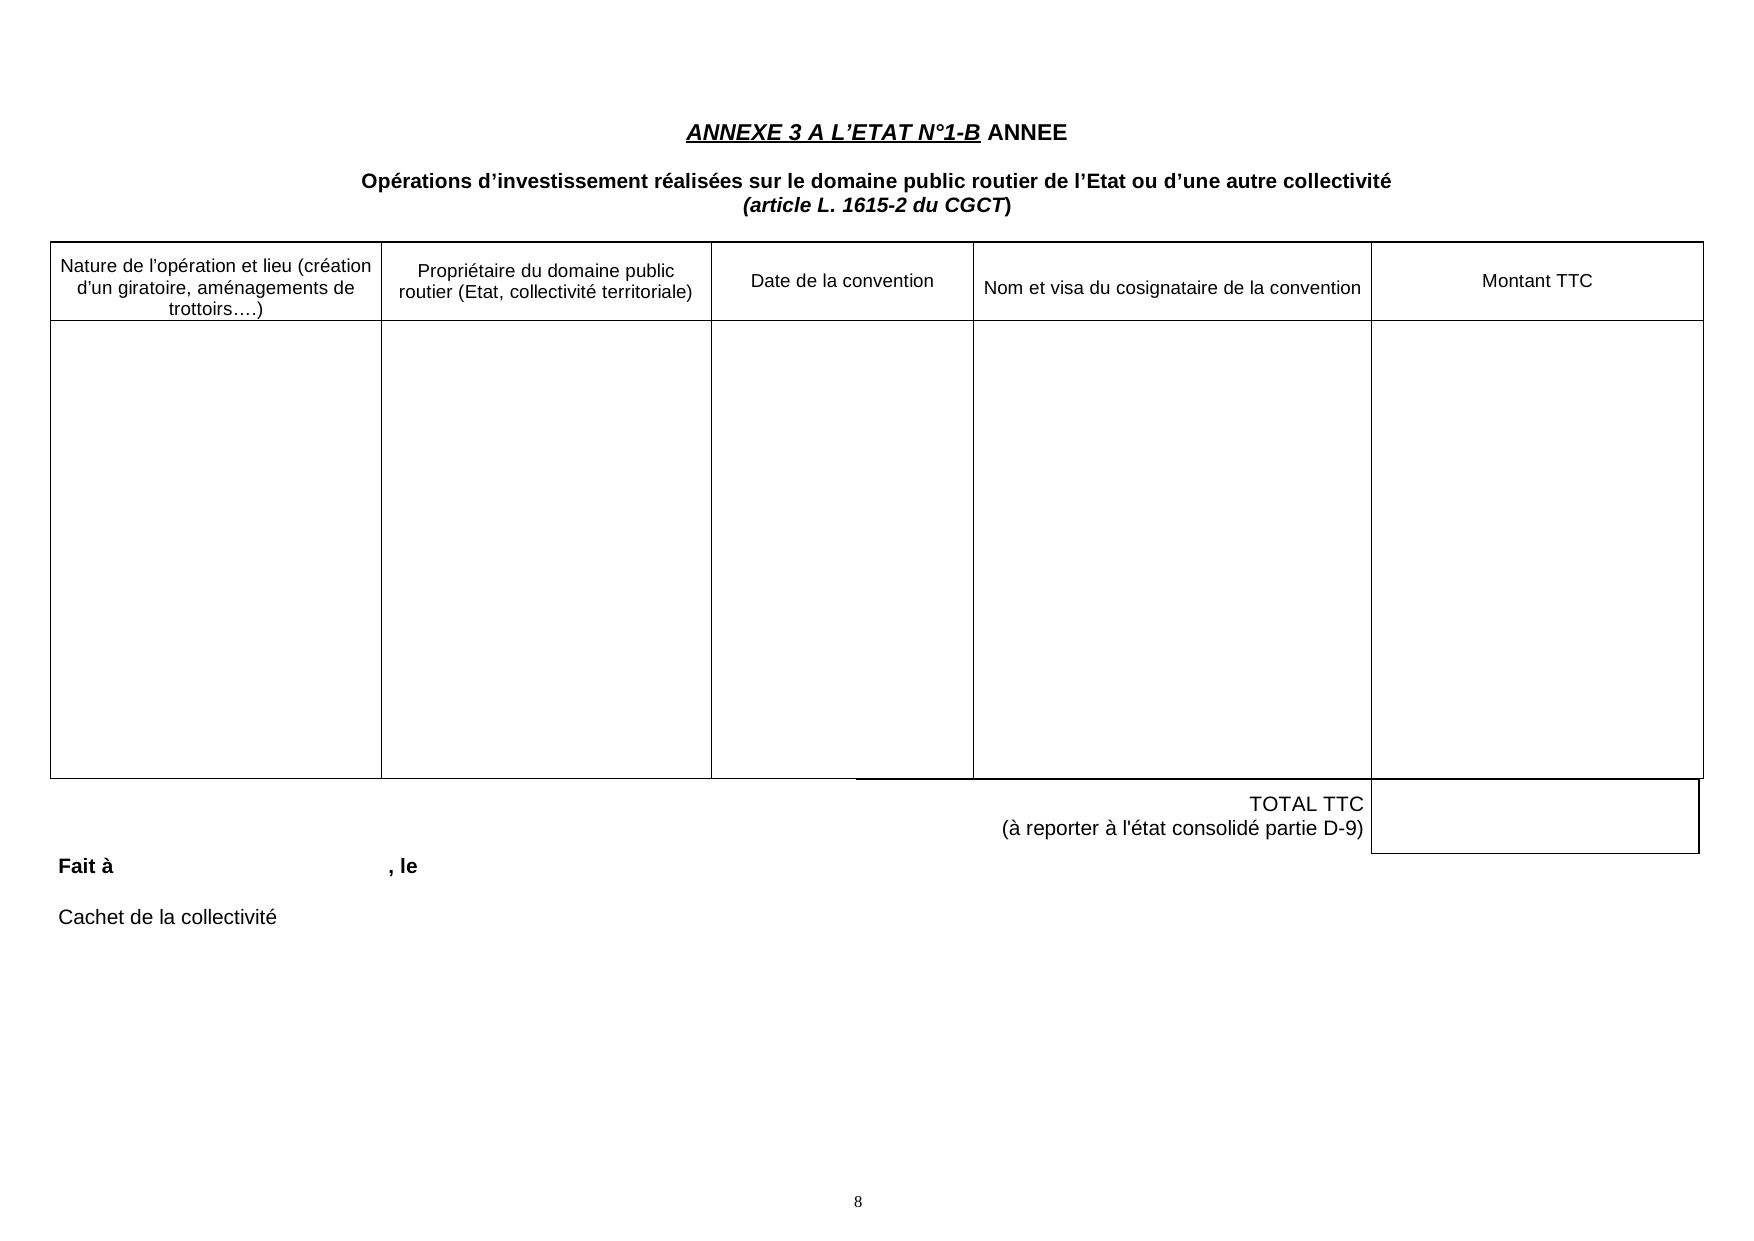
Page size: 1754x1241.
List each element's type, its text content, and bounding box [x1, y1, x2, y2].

table_header Nature de l’opération et lieu (création d’un giratoire, aménagements de trottoirs….) [51, 243, 381, 320]
table_cell [1683, 881, 1703, 929]
table_header Propriétaire du domaine public routier (Etat, collectivité territoriale) [382, 243, 711, 320]
table_cell [1372, 780, 1698, 853]
table_cell [712, 321, 973, 778]
text Opérations d’investissement réalisées sur le domaine public routier de l’Etat ou d’une autre collectivité [148, 169, 1606, 193]
table_cell Fait à , le [51, 853, 1682, 881]
table_cell [51, 779, 235, 853]
table_cell [1372, 321, 1703, 778]
table_cell [51, 321, 381, 778]
table_cell [382, 321, 711, 778]
table_header Date de la convention [712, 243, 973, 320]
table_header Montant TTC [1372, 243, 1703, 320]
table_cell [235, 779, 856, 853]
table_header Nom et visa du cosignataire de la convention [974, 243, 1371, 320]
table_cell TOTAL TTC (à reporter à l'état consolidé partie D-9) [856, 780, 1371, 853]
text ANNEXE 3 A L’ETAT N°1-B ANNEE [148, 118, 1606, 145]
text (article L. 1615-2 du CGCT) [148, 193, 1606, 217]
table_cell [1683, 853, 1703, 881]
table_cell [974, 321, 1371, 778]
table_cell Cachet de la collectivité [51, 881, 1682, 929]
